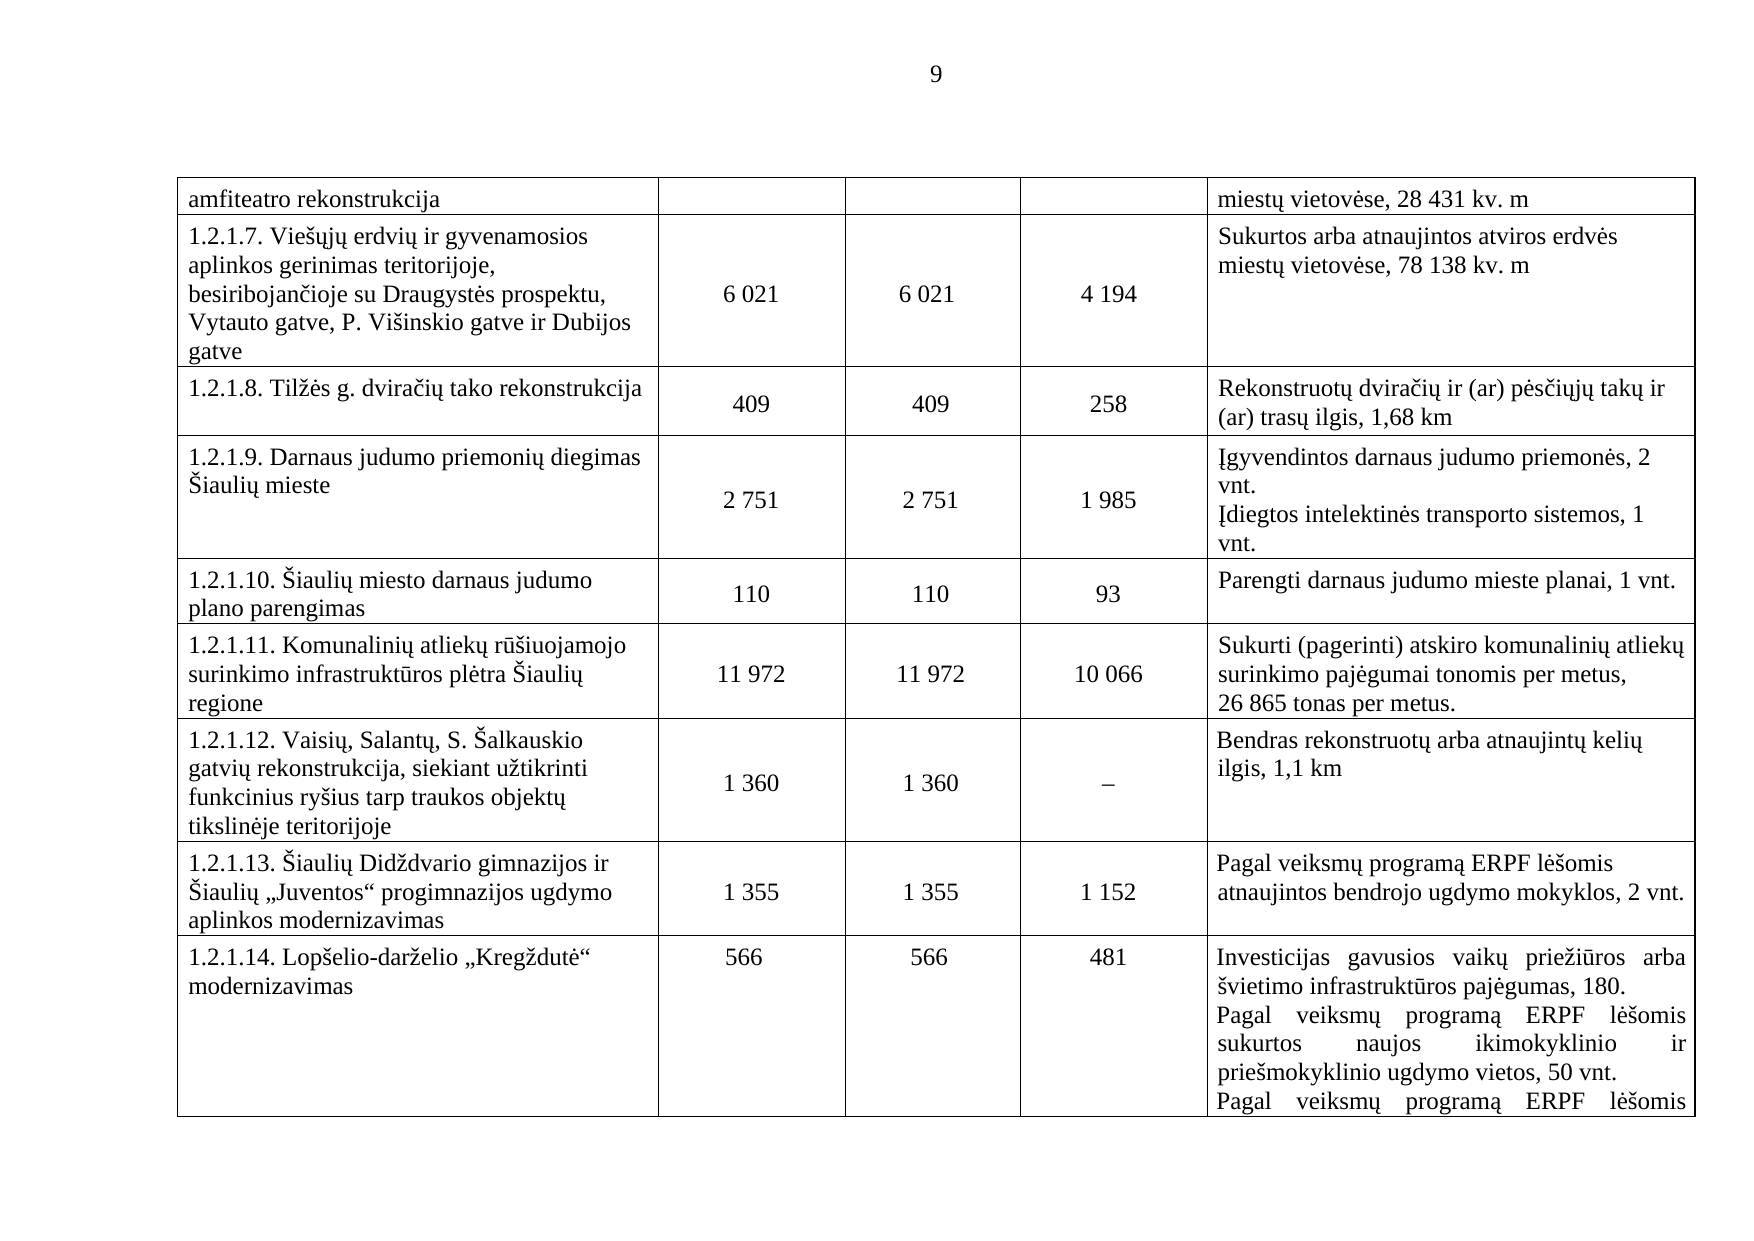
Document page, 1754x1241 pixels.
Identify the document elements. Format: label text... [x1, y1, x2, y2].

table_cell 11 972 [659, 624, 845, 718]
table_cell Investicijas gavusios vaikų priežiūros arba švietimo infrastruktūros pajėgumas, 180. Pagal veiksmų programą ERPF lėšomis sukurtos naujos ikimokyklinio ir priešmokyklinio ugdymo vietos, 50 vnt. Pagal veiksmų programą ERPF lėšomis [1208, 936, 1694, 1116]
table_cell Sukurti (pagerinti) atskiro komunalinių atliekų surinkimo pajėgumai tonomis per metus, 26 865 tonas per metus. [1208, 624, 1694, 718]
table_cell 110 [846, 559, 1020, 623]
table_cell 1 152 [1021, 842, 1207, 935]
table_cell 1.2.1.7. Viešųjų erdvių ir gyvenamosios aplinkos gerinimas teritorijoje, besiribojančioje su Draugystės prospektu, Vytauto gatve, P. Višinskio gatve ir Dubijos gatve [178, 215, 658, 366]
table_cell 1.2.1.9. Darnaus judumo priemonių diegimas Šiaulių mieste [178, 436, 658, 558]
table_cell [1021, 178, 1207, 214]
table_cell 6 021 [846, 215, 1020, 366]
table_cell 409 [846, 367, 1020, 434]
table_cell 1 355 [659, 842, 845, 935]
table_cell miestų vietovėse, 28 431 kv. m [1208, 178, 1694, 214]
table_cell 1.2.1.8. Tilžės g. dviračių tako rekonstrukcija [178, 367, 658, 434]
table_cell 6 021 [659, 215, 845, 366]
table_cell 1.2.1.11. Komunalinių atliekų rūšiuojamojo surinkimo infrastruktūros plėtra Šiaulių regione [178, 624, 658, 718]
table_cell Rekonstruotų dviračių ir (ar) pėsčiųjų takų ir (ar) trasų ilgis, 1,68 km [1208, 367, 1694, 434]
table_cell – [1021, 719, 1207, 841]
table_cell 10 066 [1021, 624, 1207, 718]
table_cell 93 [1021, 559, 1207, 623]
table_cell 566 [659, 936, 845, 1116]
table_cell 1 985 [1021, 436, 1207, 558]
table_cell 1.2.1.13. Šiaulių Didždvario gimnazijos ir Šiaulių „Juventos“ progimnazijos ugdymo aplinkos modernizavimas [178, 842, 658, 935]
table_cell 409 [659, 367, 845, 434]
table_cell 1 360 [659, 719, 845, 841]
table_cell amfiteatro rekonstrukcija [178, 178, 658, 214]
table_cell 1.2.1.14. Lopšelio-darželio „Kregždutė“ modernizavimas [178, 936, 658, 1116]
table_cell 1 355 [846, 842, 1020, 935]
table_cell Parengti darnaus judumo mieste planai, 1 vnt. [1208, 559, 1694, 623]
table_cell 1.2.1.10. Šiaulių miesto darnaus judumo plano parengimas [178, 559, 658, 623]
table_cell 11 972 [846, 624, 1020, 718]
table_cell Įgyvendintos darnaus judumo priemonės, 2 vnt. Įdiegtos intelektinės transporto sistemos, 1 vnt. [1208, 436, 1694, 558]
table_cell 2 751 [846, 436, 1020, 558]
table_cell 1 360 [846, 719, 1020, 841]
table_cell [846, 178, 1020, 214]
table_cell Pagal veiksmų programą ERPF lėšomis atnaujintos bendrojo ugdymo mokyklos, 2 vnt. [1208, 842, 1694, 935]
table_cell 566 [846, 936, 1020, 1116]
table_cell [659, 178, 845, 214]
table_cell Sukurtos arba atnaujintos atviros erdvės miestų vietovėse, 78 138 kv. m [1208, 215, 1694, 366]
table_cell 481 [1021, 936, 1207, 1116]
table_cell 4 194 [1021, 215, 1207, 366]
table_cell 2 751 [659, 436, 845, 558]
table_cell Bendras rekonstruotų arba atnaujintų kelių ilgis, 1,1 km [1208, 719, 1694, 841]
table_cell 110 [659, 559, 845, 623]
table_cell 1.2.1.12. Vaisių, Salantų, S. Šalkauskio gatvių rekonstrukcija, siekiant užtikrinti funkcinius ryšius tarp traukos objektų tikslinėje teritorijoje [178, 719, 658, 841]
table_cell 258 [1021, 367, 1207, 434]
